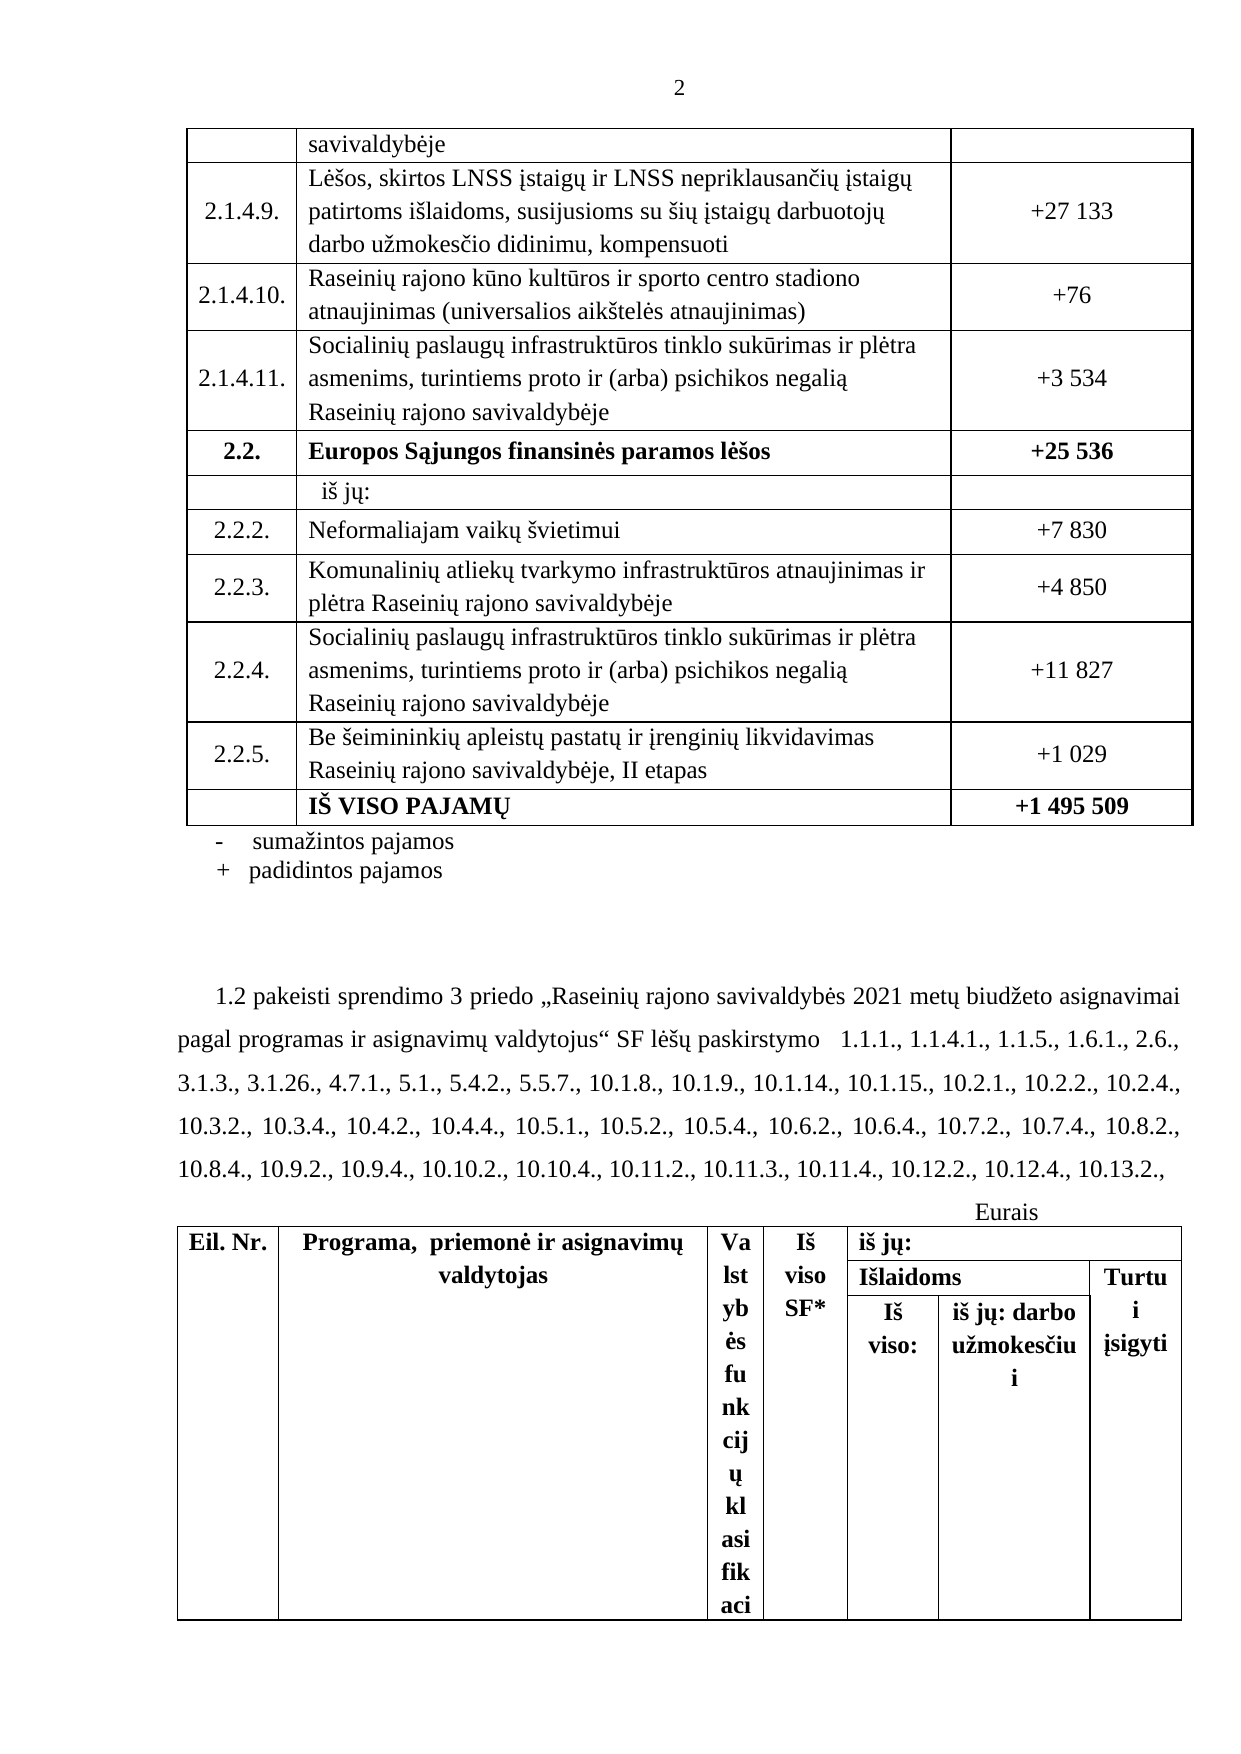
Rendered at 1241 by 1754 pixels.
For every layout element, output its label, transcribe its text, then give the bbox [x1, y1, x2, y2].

table_cell IŠ VISO PAJAMŲ [297, 790, 950, 825]
table_cell 2.1.4.10. [188, 264, 296, 329]
table_header Eil. Nr. [178, 1227, 278, 1619]
table_cell [188, 476, 296, 509]
table_cell Išlaidoms [848, 1261, 1089, 1295]
table_cell Iš viso: [848, 1296, 938, 1619]
table_header Iš viso SF* [764, 1227, 847, 1619]
table_cell +25 536 [952, 431, 1191, 475]
table_cell iš jų: [297, 476, 950, 509]
text 1.2 pakeisti sprendimo 3 priedo „Raseinių rajono savivaldybės 2021 metų biudžeto asignavimai pagal programas ir asignavimų valdytojus“ SF lėšų paskirstymo 1.1.1., 1.1.4.1., 1.1.5., 1.6.1., 2.6., 3.1.3., 3.1.26., 4.7.1., 5.1., 5.4.2., 5.5.7., 10.1.8., 10.1.9., 10.1.14., 10.1.15., 10.2.1., 10.2.2., 10.2.4., 10.3.2., 10.3.4., 10.4.2., 10.4.4., 10.5.1., 10.5.2., 10.5.4., 10.6.2., 10.6.4., 10.7.2., 10.7.4., 10.8.2., 10.8.4., 10.9.2., 10.9.4., 10.10.2., 10.10.4., 10.11.2., 10.11.3., 10.11.4., 10.12.2., 10.12.4., 10.13.2., [177, 981, 1181, 1183]
table_cell Europos Sąjungos finansinės paramos lėšos [297, 431, 950, 475]
table_cell 2.2.5. [188, 723, 296, 788]
table_cell +27 133 [952, 163, 1191, 262]
table_cell [188, 790, 296, 825]
table_cell savivaldybėje [297, 129, 950, 162]
table_cell 2.2.3. [188, 555, 296, 621]
table_cell Turtui įsigyti [1090, 1261, 1181, 1619]
text + padidintos pajamos [177, 855, 1181, 884]
table_cell [188, 129, 296, 162]
table_cell +76 [952, 264, 1191, 329]
table_cell Lėšos, skirtos LNSS įstaigų ir LNSS nepriklausančių įstaigų patirtoms išlaidoms, susijusioms su šių įstaigų darbuotojų darbo užmokesčio didinimu, kompensuoti [297, 163, 950, 262]
table_cell +7 830 [952, 510, 1191, 554]
table_cell 2.2.4. [188, 623, 296, 721]
table_cell +1 029 [952, 723, 1191, 788]
table_cell 2.1.4.11. [188, 331, 296, 429]
table_cell 2.1.4.9. [188, 163, 296, 262]
table_cell 2.2.2. [188, 510, 296, 554]
table_cell +1 495 509 [952, 790, 1191, 825]
table_header Programa, priemonė ir asignavimų valdytojas [279, 1227, 707, 1619]
table_cell +4 850 [952, 555, 1191, 621]
table_cell Socialinių paslaugų infrastruktūros tinklo sukūrimas ir plėtra asmenims, turintiems proto ir (arba) psichikos negalią Raseinių rajono savivaldybėje [297, 623, 950, 721]
table_cell iš jų: darbo užmokesčiui [939, 1296, 1089, 1619]
text Eurais [177, 1197, 1181, 1226]
table_cell Raseinių rajono kūno kultūros ir sporto centro stadiono atnaujinimas (universalios aikštelės atnaujinimas) [297, 264, 950, 329]
table_cell Be šeimininkių apleistų pastatų ir įrenginių likvidavimas Raseinių rajono savivaldybėje, II etapas [297, 723, 950, 788]
table_header iš jų: [848, 1227, 1181, 1260]
table_cell Neformaliajam vaikų švietimui [297, 510, 950, 554]
table_cell [952, 129, 1191, 162]
table_cell [952, 476, 1191, 509]
table_cell Socialinių paslaugų infrastruktūros tinklo sukūrimas ir plėtra asmenims, turintiems proto ir (arba) psichikos negalią Raseinių rajono savivaldybėje [297, 331, 950, 429]
table_cell 2.2. [188, 431, 296, 475]
table_header Valstybės funkcijų klasifikacijos kodas [708, 1227, 763, 1619]
table_cell Komunalinių atliekų tvarkymo infrastruktūros atnaujinimas ir plėtra Raseinių rajono savivaldybėje [297, 555, 950, 621]
table_cell +3 534 [952, 331, 1191, 429]
text - sumažintos pajamos [215, 826, 1181, 855]
table_cell +11 827 [952, 623, 1191, 721]
